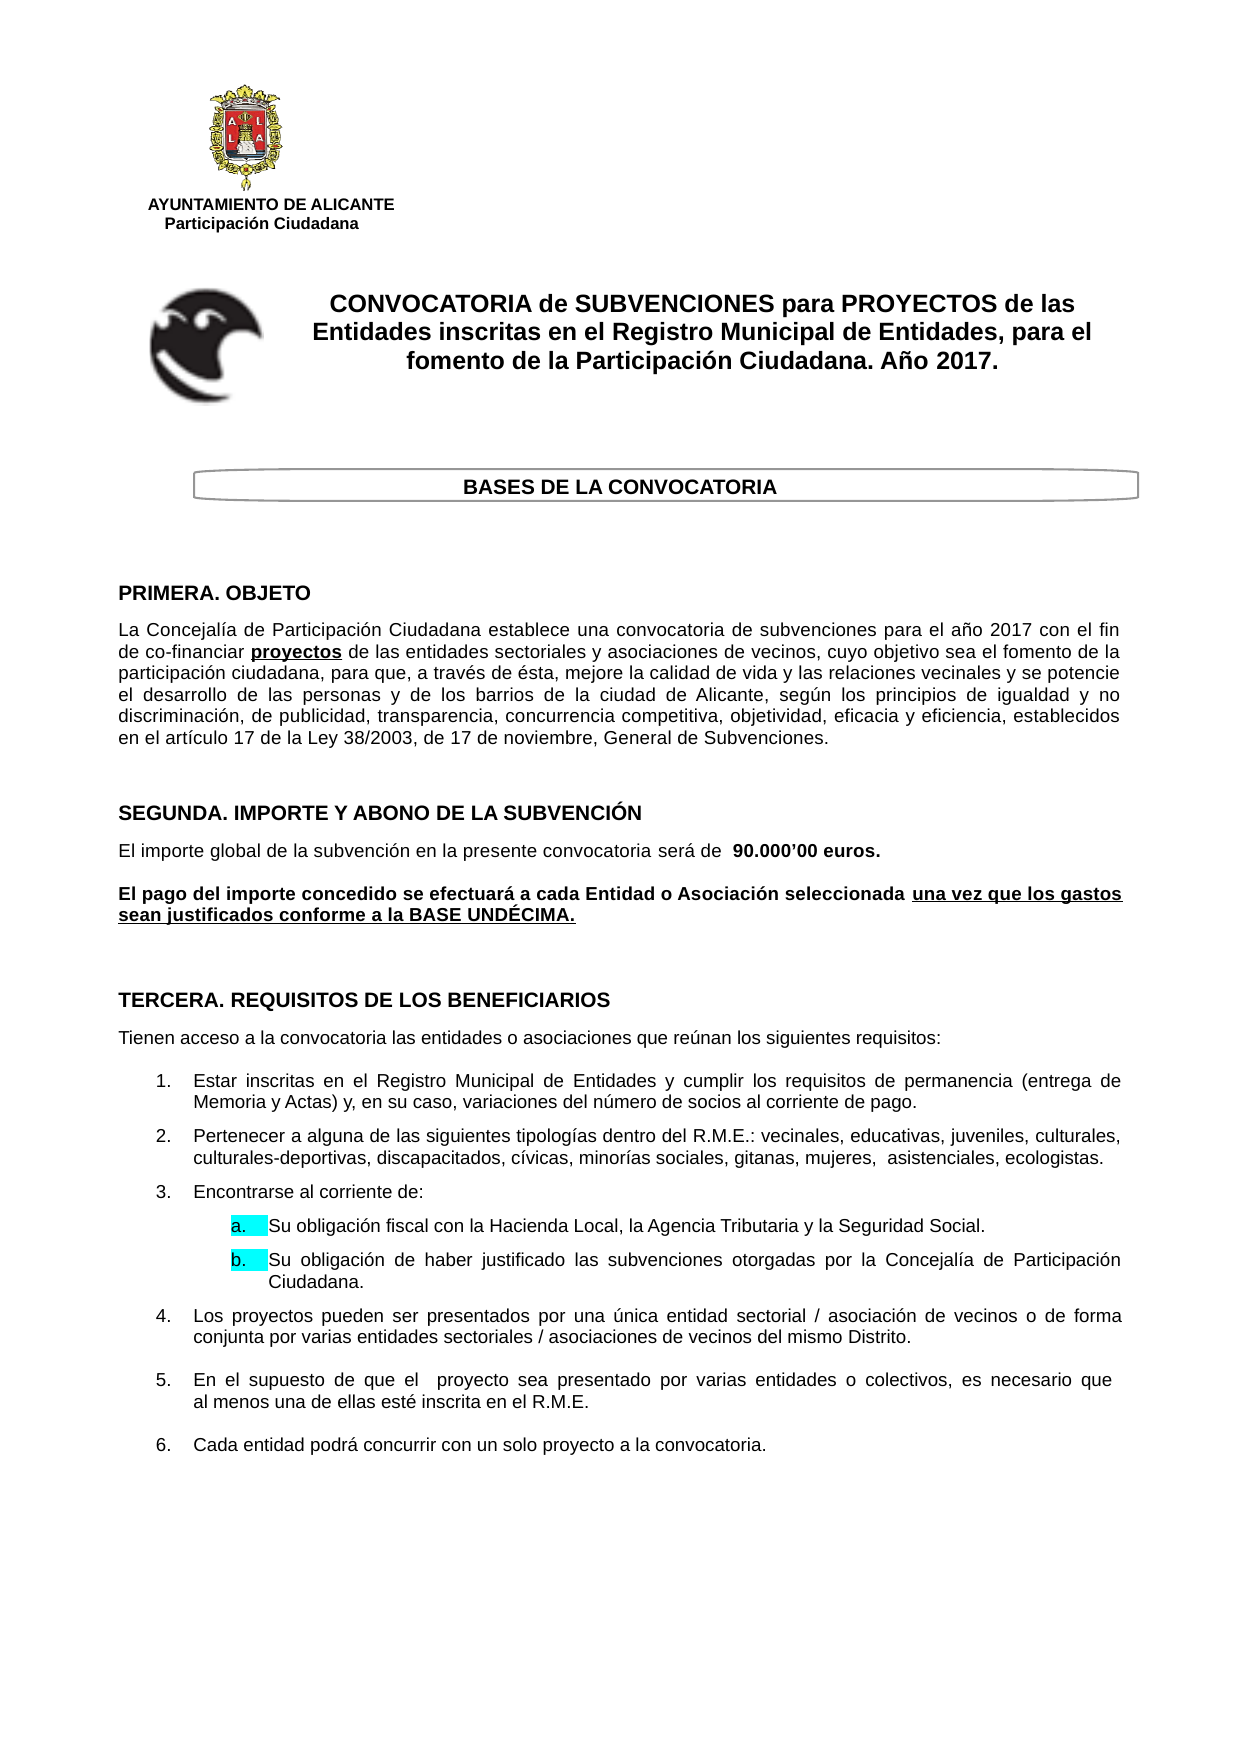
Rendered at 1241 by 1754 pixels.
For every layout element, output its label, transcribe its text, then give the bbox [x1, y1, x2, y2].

subtitle BASES DE LA CONVOCATORIA [196, 475, 1122, 499]
subtitle SEGUNDA. IMPORTE Y ABONO DE LA SUBVENCIÓN [118, 801, 1122, 825]
subtitle TERCERA. REQUISITOS DE LOS BENEFICIARIOS [118, 988, 1122, 1012]
text CONVOCATORIA de SUBVENCIONES para PROYECTOS de las Entidades inscritas en el Registro Municipal de Entidades, para el fomento de la Participación Ciudadana. Año 2017. [278, 288, 1127, 375]
text AYUNTAMIENTO DE ALICANTE [118, 195, 1122, 214]
list En el supuesto de que el proyecto sea presentado por varias entidades o colectivos, es necesario que al menos una de ellas esté inscrita en el R.M.E. [156, 1369, 1122, 1412]
subtitle PRIMERA. OBJETO [118, 581, 1122, 604]
picture [149, 287, 264, 406]
picture [205, 81, 284, 191]
list Cada entidad podrá concurrir con un solo proyecto a la convocatoria. [156, 1434, 1122, 1456]
list Los proyectos pueden ser presentados por una única entidad sectorial / asociación de vecinos o de forma conjunta por varias entidades sectoriales / asociaciones de vecinos del mismo Distrito. [156, 1304, 1122, 1348]
text El pago del importe concedido se efectuará a cada Entidad o Asociación seleccionada una vez que los gastos sean justificados conforme a la BASE UNDÉCIMA. [118, 882, 1122, 926]
text El importe global de la subvención en la presente convocatoria será de 90.000’00 euros. [118, 839, 1122, 861]
list Su obligación de haber justificado las subvenciones otorgadas por la Concejalía de Participación Ciudadana. [231, 1249, 1122, 1292]
list Encontrarse al corriente de: [156, 1181, 1122, 1202]
list Pertenecer a alguna de las siguientes tipologías dentro del R.M.E.: vecinales, educativas, juveniles, culturales, culturales-deportivas, discapacitados, cívicas, minorías sociales, gitanas, mujeres, asistenciales, ecologistas. [156, 1125, 1122, 1168]
text Participación Ciudadana [118, 214, 1122, 233]
list Su obligación fiscal con la Hacienda Local, la Agencia Tributaria y la Seguridad Social. [268, 1215, 1122, 1236]
subtitle [118, 475, 193, 499]
text La Concejalía de Participación Ciudadana establece una convocatoria de subvenciones para el año 2017 con el fin de co-financiar proyectos de las entidades sectoriales y asociaciones de vecinos, cuyo objetivo sea el fomento de la participación ciudadana, para que, a través de ésta, mejore la calidad de vida y las relaciones vecinales y se potencie el desarrollo de las personas y de los barrios de la ciudad de Alicante, según los principios de igualdad y no discriminación, de publicidad, transparencia, concurrencia competitiva, objetividad, eficacia y eficiencia, establecidos en el artículo 17 de la Ley 38/2003, de 17 de noviembre, General de Subvenciones. [118, 619, 1122, 748]
text Tienen acceso a la convocatoria las entidades o asociaciones que reúnan los siguientes requisitos: [118, 1026, 1122, 1048]
list Estar inscritas en el Registro Municipal de Entidades y cumplir los requisitos de permanencia (entrega de Memoria y Actas) y, en su caso, variaciones del número de socios al corriente de pago. [156, 1069, 1122, 1113]
